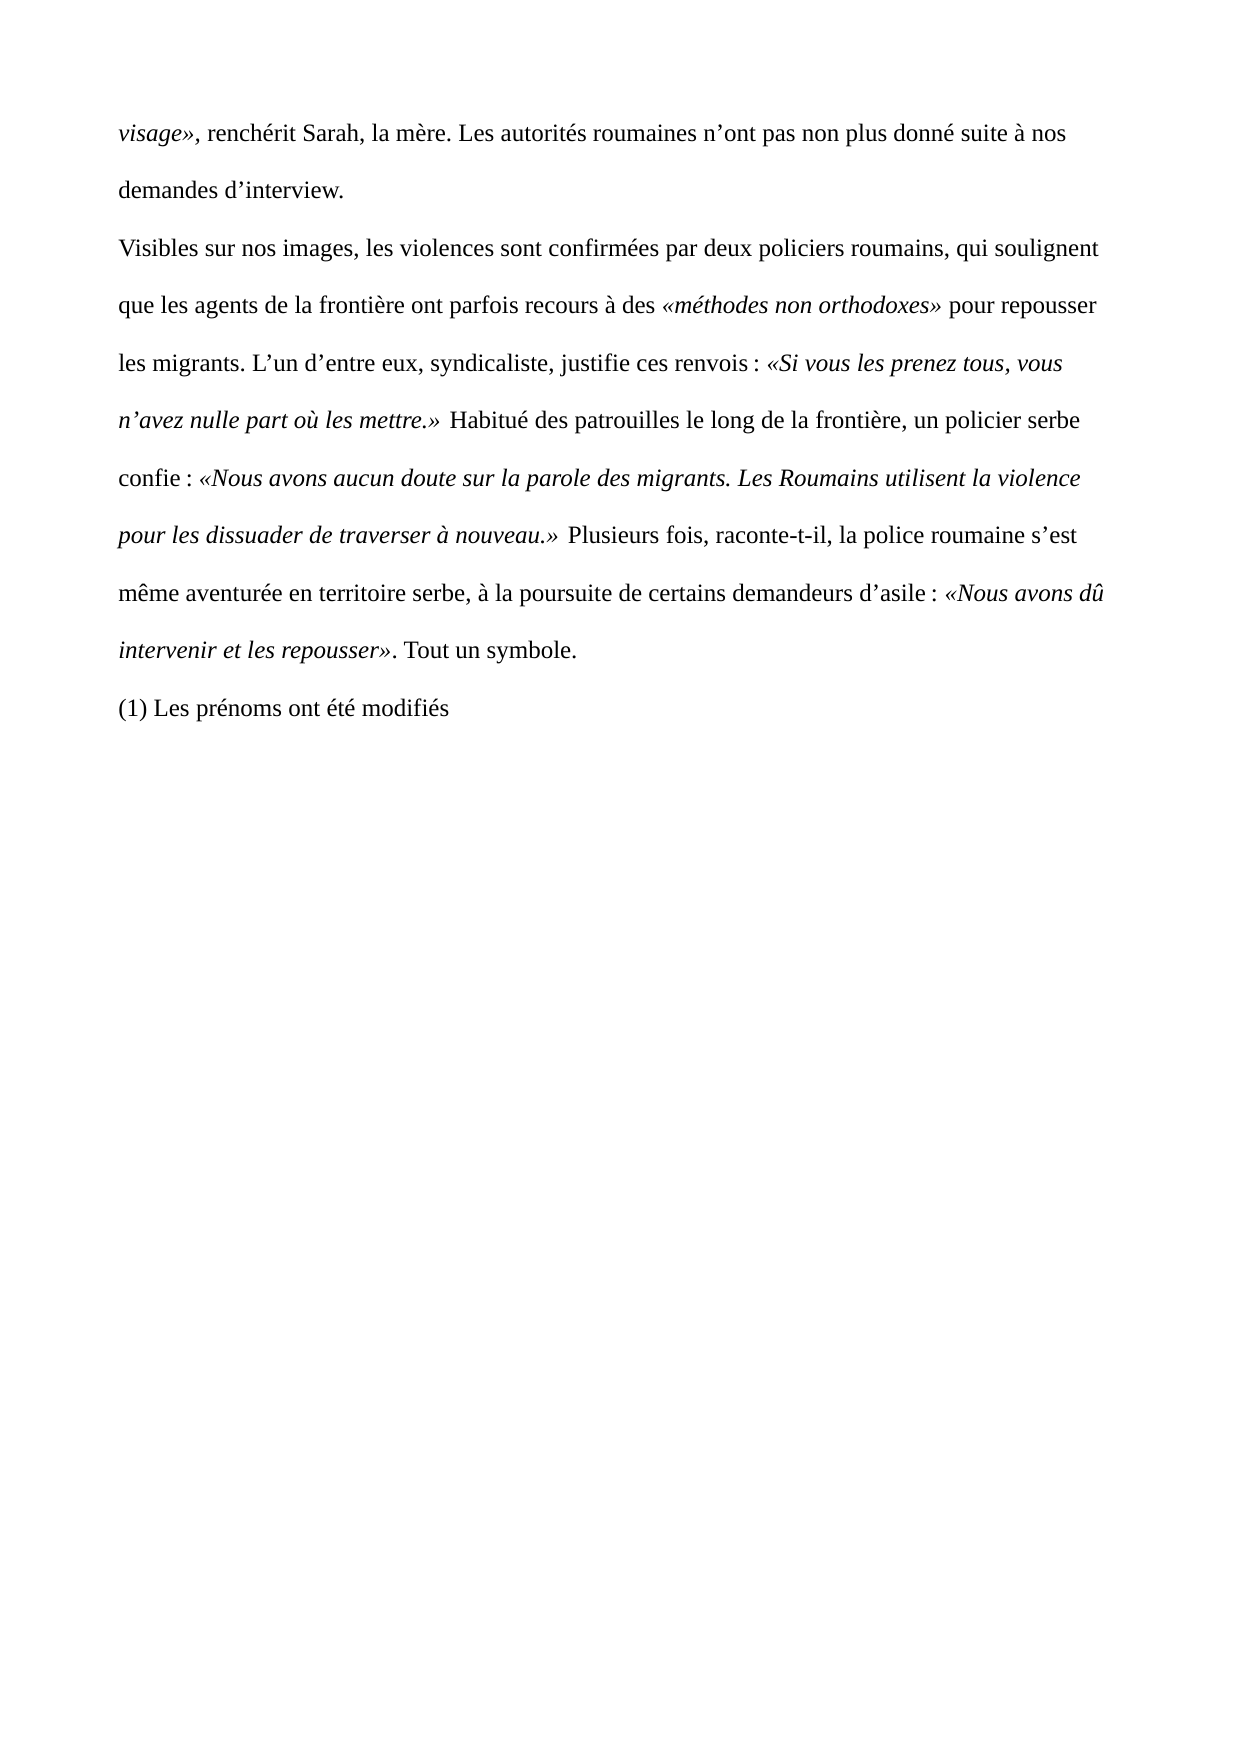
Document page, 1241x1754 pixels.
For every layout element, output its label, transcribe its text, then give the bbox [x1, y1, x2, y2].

text Visibles sur nos images, les violences sont confirmées par deux policiers roumains, qui soulignent que les agents de la frontière ont parfois recours à des «méthodes non orthodoxes» pour repousser les migrants. L’un d’entre eux, syndicaliste, justifie ces renvois : «Si vous les prenez tous, vous n’avez nulle part où les mettre.» Habitué des patrouilles le long de la frontière, un policier serbe confie : «Nous avons aucun doute sur la parole des migrants. Les Roumains utilisent la violence pour les dissuader de traverser à nouveau.» Plusieurs fois, raconte-t-il, la police roumaine s’est même aventurée en territoire serbe, à la poursuite de certains demandeurs d’asile : «Nous avons dû intervenir et les repousser». Tout un symbole. [118, 233, 1122, 664]
text visage», renchérit Sarah, la mère. Les autorités roumaines n’ont pas non plus donné suite à nos demandes d’interview. [118, 118, 1122, 204]
text (1) Les prénoms ont été modifiés [118, 693, 1122, 722]
